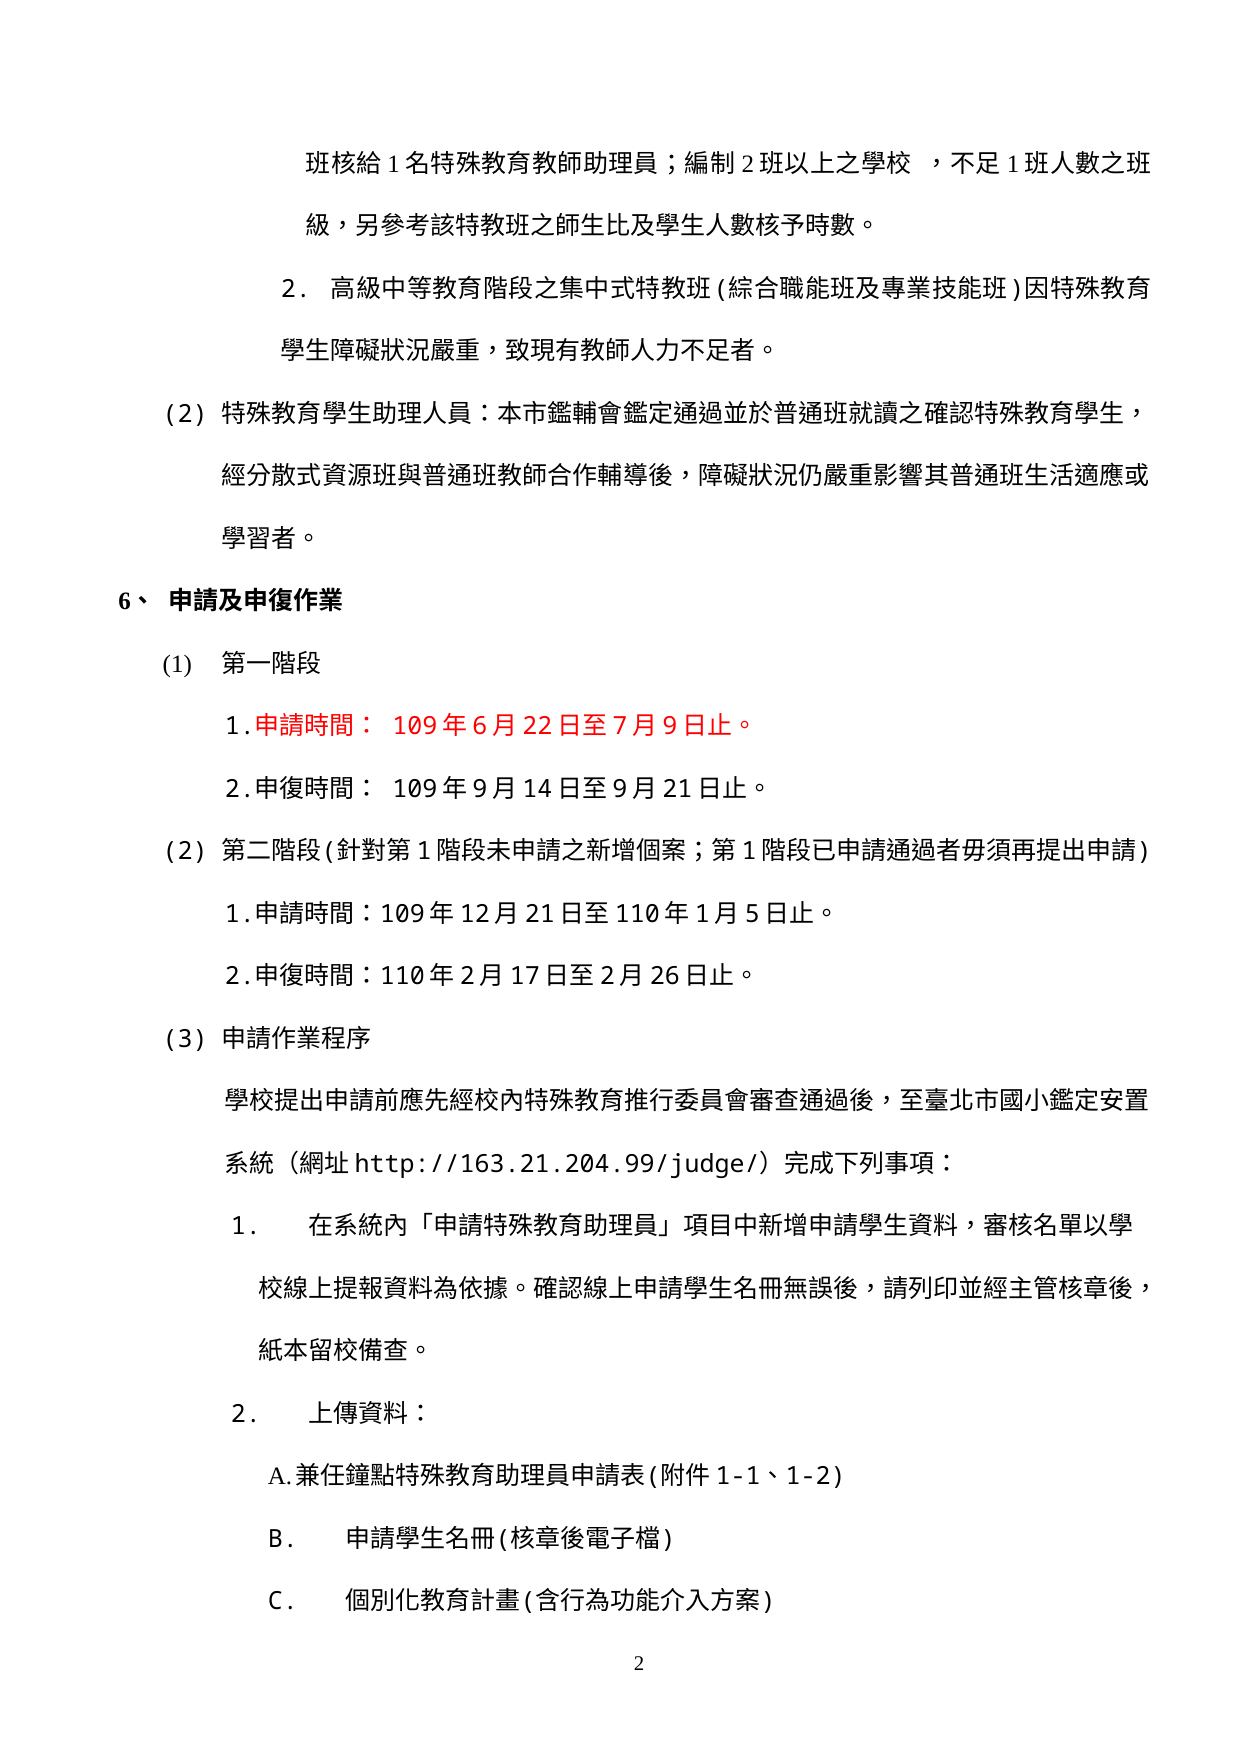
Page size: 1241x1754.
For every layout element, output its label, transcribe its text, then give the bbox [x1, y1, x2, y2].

list 第一階段 [162, 619, 1152, 682]
list 申請學生名冊(核章後電子檔) [268, 1494, 1152, 1557]
list 高級中等教育階段之集中式特教班(綜合職能班及專業技能班)因特殊教育學生障礙狀況嚴重，致現有教師人力不足者。 [281, 244, 1152, 369]
list 在系統內「申請特殊教育助理員」項目中新增申請學生資料，審核名單以學校線上提報資料為依據。確認線上申請學生名冊無誤後，請列印並經主管核章後，紙本留校備查。 [231, 1182, 1152, 1369]
list 申請作業程序 [162, 994, 1152, 1057]
list 班核給1名特殊教育教師助理員；編制2班以上之學校 ，不足1班人數之班級，另參考該特教班之師生比及學生人數核予時數。 [268, 119, 1152, 244]
text 學校提出申請前應先經校內特殊教育推行委員會審查通過後，至臺北市國小鑑定安置系統（網址http://163.21.204.99/judge/）完成下列事項： [224, 1057, 1152, 1182]
text 1.申請時間： 109年6月22日至7月9日止。 [224, 682, 1152, 744]
list 兼任鐘點特殊教育助理員申請表(附件1-1、1-2) [268, 1432, 1152, 1494]
list 個別化教育計畫(含行為功能介入方案) [268, 1557, 1152, 1619]
text 2.申復時間：110年2月17日至2月26日止。 [224, 932, 1152, 994]
list 上傳資料： [231, 1369, 1152, 1432]
list 特殊教育學生助理人員：本市鑑輔會鑑定通過並於普通班就讀之確認特殊教育學生，經分散式資源班與普通班教師合作輔導後，障礙狀況仍嚴重影響其普通班生活適應或學習者。 [162, 369, 1152, 557]
list 申請及申復作業 [118, 557, 1152, 619]
text 1.申請時間：109年12月21日至110年1月5日止。 [224, 869, 1152, 932]
list 第二階段(針對第1階段未申請之新增個案；第1階段已申請通過者毋須再提出申請) [162, 807, 1152, 869]
text 2.申復時間： 109年9月14日至9月21日止。 [224, 744, 1152, 807]
